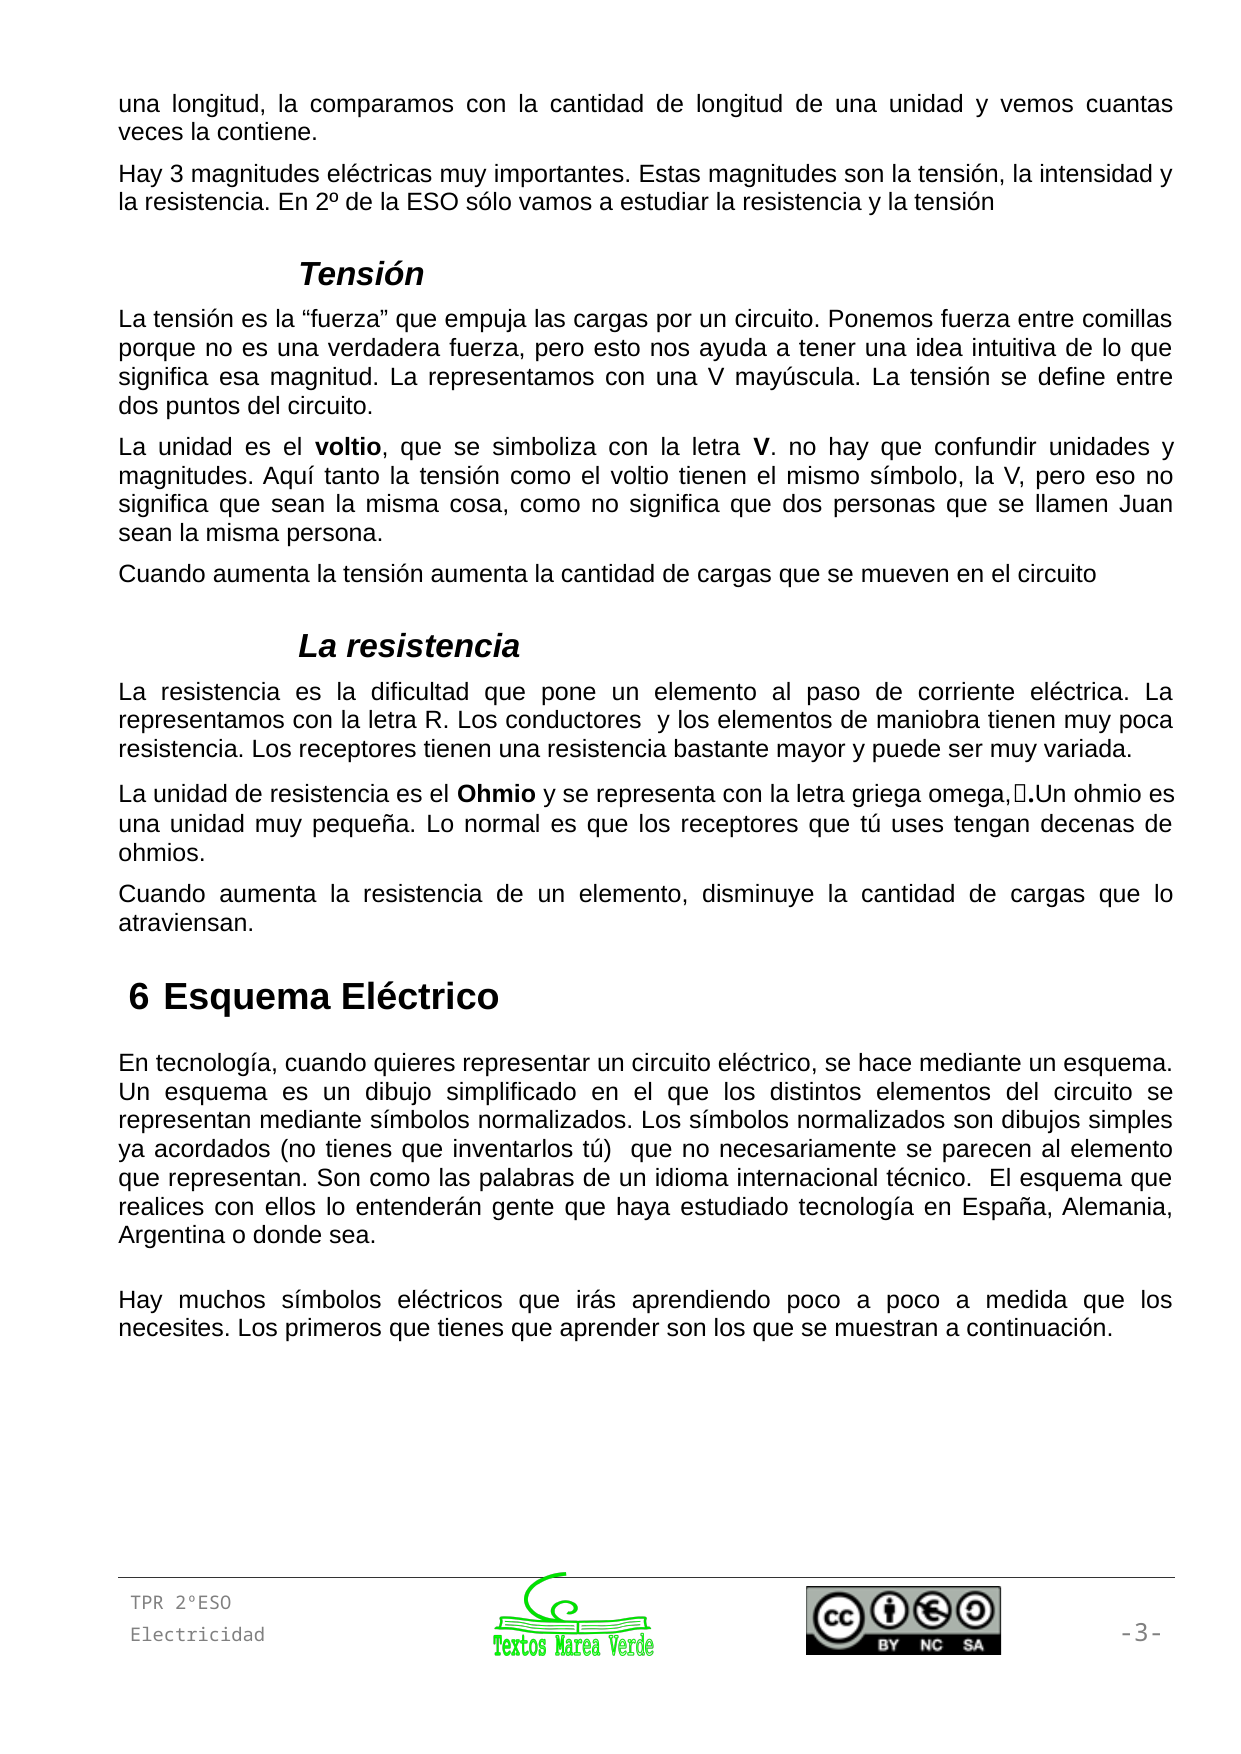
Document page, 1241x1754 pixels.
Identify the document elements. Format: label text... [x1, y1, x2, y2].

text una longitud, la comparamos con la cantidad de longitud de una unidad y vemos cuantas veces la contiene. [118, 88, 1175, 146]
text La tensión es la “fuerza” que empuja las cargas por un circuito. Ponemos fuerza entre comillas porque no es una verdadera fuerza, pero esto nos ayuda a tener una idea intuitiva de lo que significa esa magnitud. La representamos con una V mayúscula. La tensión se define entre dos puntos del circuito. [118, 304, 1175, 419]
text La resistencia es la dificultad que pone un elemento al paso de corriente eléctrica. La representamos con la letra R. Los conductores y los elementos de maniobra tienen muy poca resistencia. Los receptores tienen una resistencia bastante mayor y puede ser muy variada. [118, 677, 1175, 763]
subtitle Tensión [118, 253, 1175, 292]
text En tecnología, cuando quieres representar un circuito eléctrico, se hace mediante un esquema. Un esquema es un dibujo simplificado en el que los distintos elementos del circuito se representan mediante símbolos normalizados. Los símbolos normalizados son dibujos simples ya acordados (no tienes que inventarlos tú) que no necesariamente se parecen al elemento que representan. Son como las palabras de un idioma internacional técnico. El esquema que realices con ellos lo entenderán gente que haya estudiado tecnología en España, Alemania, Argentina o donde sea. [118, 1048, 1175, 1249]
text La unidad es el voltio, que se simboliza con la letra V. no hay que confundir unidades y magnitudes. Aquí tanto la tensión como el voltio tienen el mismo símbolo, la V, pero eso no significa que sean la misma cosa, como no significa que dos personas que se llamen Juan sean la misma persona. [118, 432, 1175, 547]
picture [485, 1562, 663, 1680]
text Cuando aumenta la tensión aumenta la cantidad de cargas que se mueven en el circuito [118, 559, 1175, 588]
text La unidad de resistencia es el Ohmio y se representa con la letra griega omega,.Un ohmio es una unidad muy pequeña. Lo normal es que los receptores que tú uses tengan decenas de ohmios. [118, 775, 1175, 867]
picture [806, 1586, 1002, 1655]
subtitle Esquema Eléctrico [118, 974, 1175, 1018]
text Hay 3 magnitudes eléctricas muy importantes. Estas magnitudes son la tensión, la intensidad y la resistencia. En 2º de la ESO sólo vamos a estudiar la resistencia y la tensión [118, 158, 1175, 216]
text Hay muchos símbolos eléctricos que irás aprendiendo poco a poco a medida que los necesites. Los primeros que tienes que aprender son los que se muestran a continuación. [118, 1284, 1175, 1342]
text Cuando aumenta la resistencia de un elemento, disminuye la cantidad de cargas que lo atraviensan. [118, 879, 1175, 937]
subtitle La resistencia [118, 626, 1175, 664]
